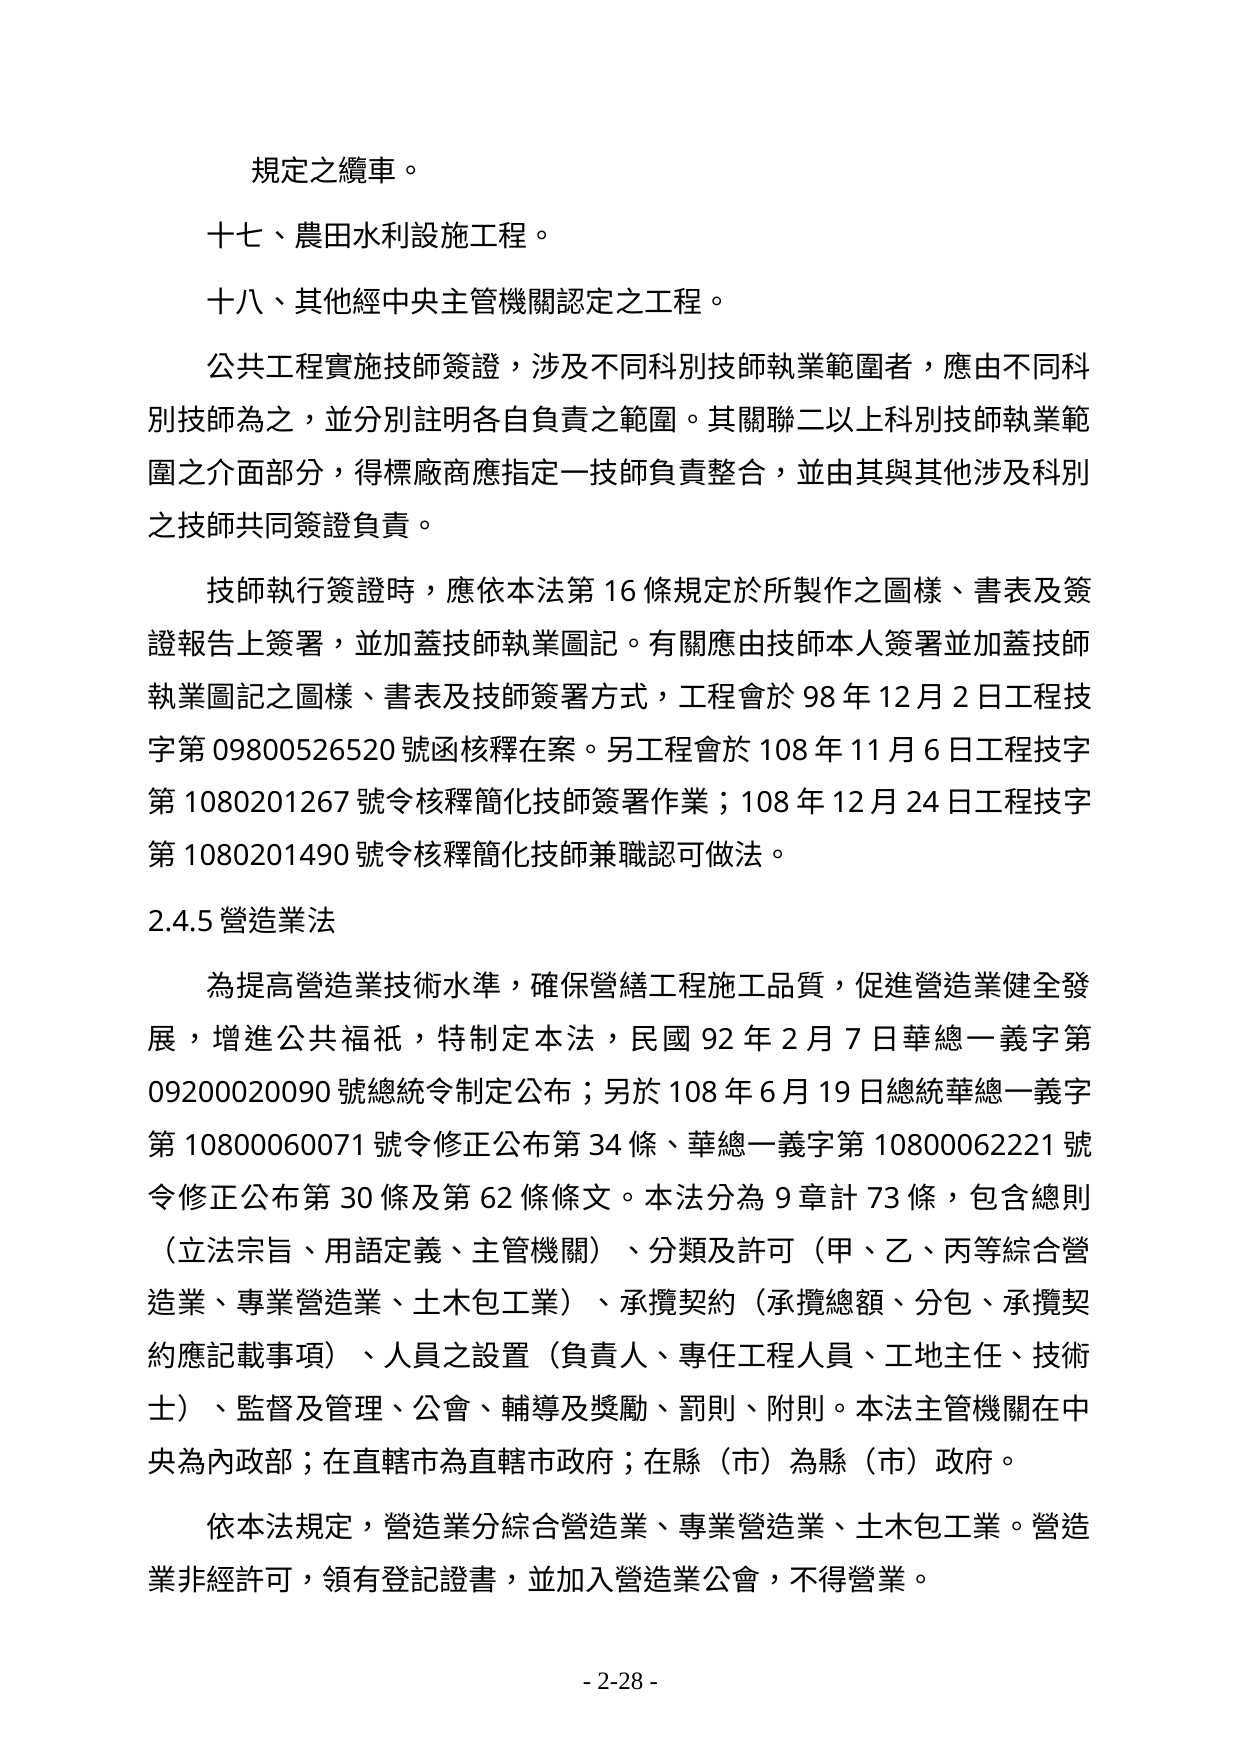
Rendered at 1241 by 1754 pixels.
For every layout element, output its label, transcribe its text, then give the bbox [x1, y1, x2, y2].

text 規定之纜車。 [206, 148, 1092, 190]
text 為提高營造業技術水準，確保營繕工程施工品質，促進營造業健全發展，增進公共福祇，特制定本法，民國92年2月7日華總一義字第09200020090號總統令制定公布；另於108年6月19日總統華總一義字第10800060071號令修正公布第34條、華總一義字第10800062221號令修正公布第30條及第62條條文。本法分為9章計73條，包含總則（立法宗旨、用語定義、主管機關）、分類及許可（甲、乙、丙等綜合營造業、專業營造業、土木包工業）、承攬契約（承攬總額、分包、承攬契約應記載事項）、人員之設置（負責人、專任工程人員、工地主任、技術士）、監督及管理、公會、輔導及獎勵、罰則、附則。本法主管機關在中央為內政部；在直轄市為直轄市政府；在縣（市）為縣（市）政府。 [148, 963, 1092, 1481]
text 公共工程實施技師簽證，涉及不同科別技師執業範圍者，應由不同科別技師為之，並分別註明各自負責之範圍。其關聯二以上科別技師執業範圍之介面部分，得標廠商應指定一技師負責整合，並由其與其他涉及科別之技師共同簽證負責。 [148, 344, 1092, 544]
text 十八、其他經中央主管機關認定之工程。 [206, 278, 1092, 321]
text 2.4.5營造業法 [148, 897, 1092, 940]
text 十七、農田水利設施工程。 [206, 213, 1092, 255]
text 依本法規定，營造業分綜合營造業、專業營造業、土木包工業。營造業非經許可，領有登記證書，並加入營造業公會，不得營業。 [148, 1504, 1092, 1599]
text 技師執行簽證時，應依本法第16條規定於所製作之圖樣、書表及簽證報告上簽署，並加蓋技師執業圖記。有關應由技師本人簽署並加蓋技師執業圖記之圖樣、書表及技師簽署方式，工程會於98年12月2日工程技字第09800526520號函核釋在案。另工程會於108年11月6日工程技字第1080201267號令核釋簡化技師簽署作業；108年12月24日工程技字第1080201490號令核釋簡化技師兼職認可做法。 [148, 567, 1092, 874]
